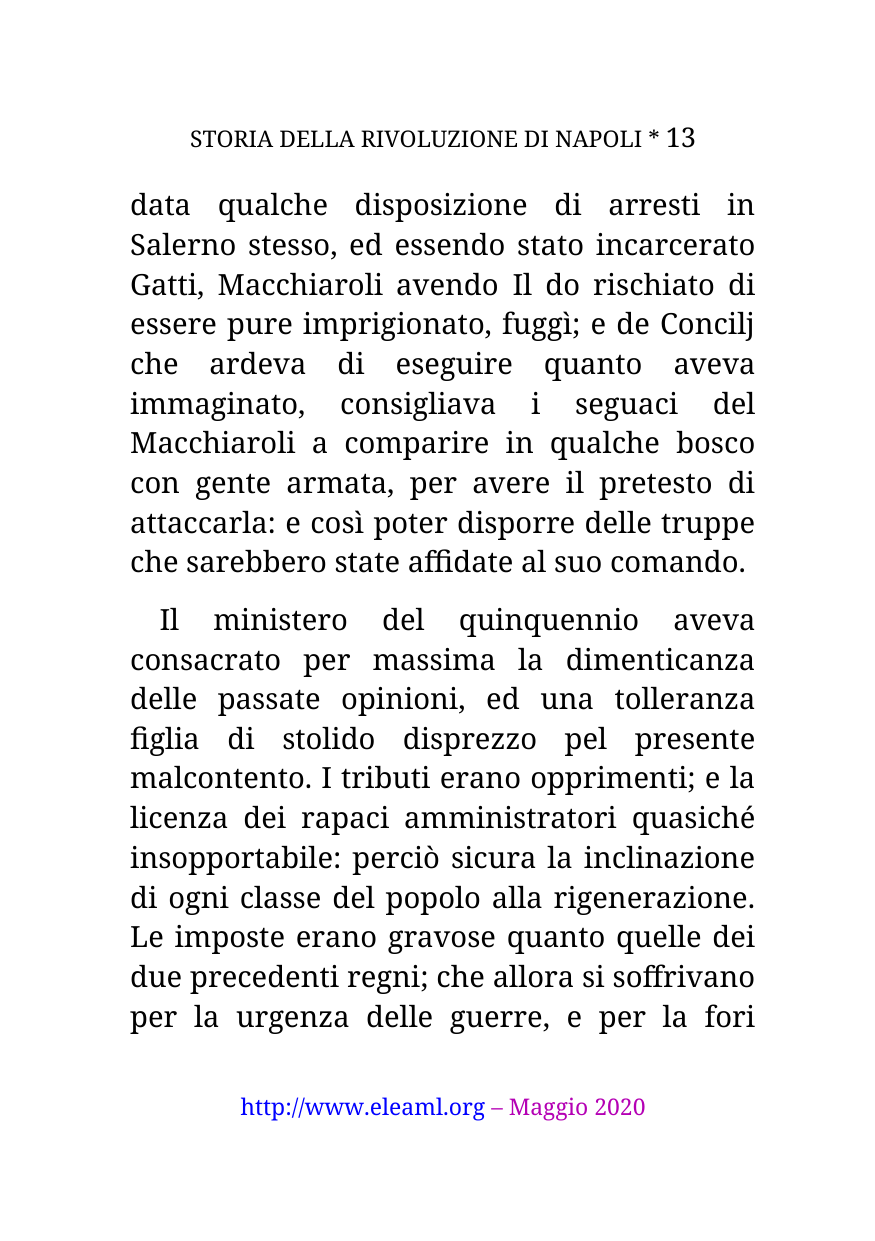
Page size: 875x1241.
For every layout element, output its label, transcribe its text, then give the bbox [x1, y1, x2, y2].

text Il ministero del quinquennio aveva consacrato per massima la dimenticanza delle passate opinioni, ed una tolleranza figlia di stolido disprezzo pel presente malcontento. I tributi erano opprimenti; e la licenza dei rapaci amministratori quasiché insopportabile: perciò sicura la inclinazione di ogni classe del popolo alla rigenerazione. Le imposte erano gravose quanto quelle dei due precedenti regni; che allora si soffrivano per la urgenza delle guerre, e per la fori [130, 599, 756, 1036]
text data qualche disposizione di arresti in Salerno stesso, ed essendo stato incarcerato Gatti, Macchiaroli avendo Il do rischiato di essere pure imprigionato, fuggì; e de Concilj che ardeva di eseguire quanto aveva immaginato, consigliava i seguaci del Macchiaroli a comparire in qualche bosco con gente armata, per avere il pretesto di attaccarla: e così poter disporre delle truppe che sarebbero state affidate al suo comando. [130, 184, 756, 581]
